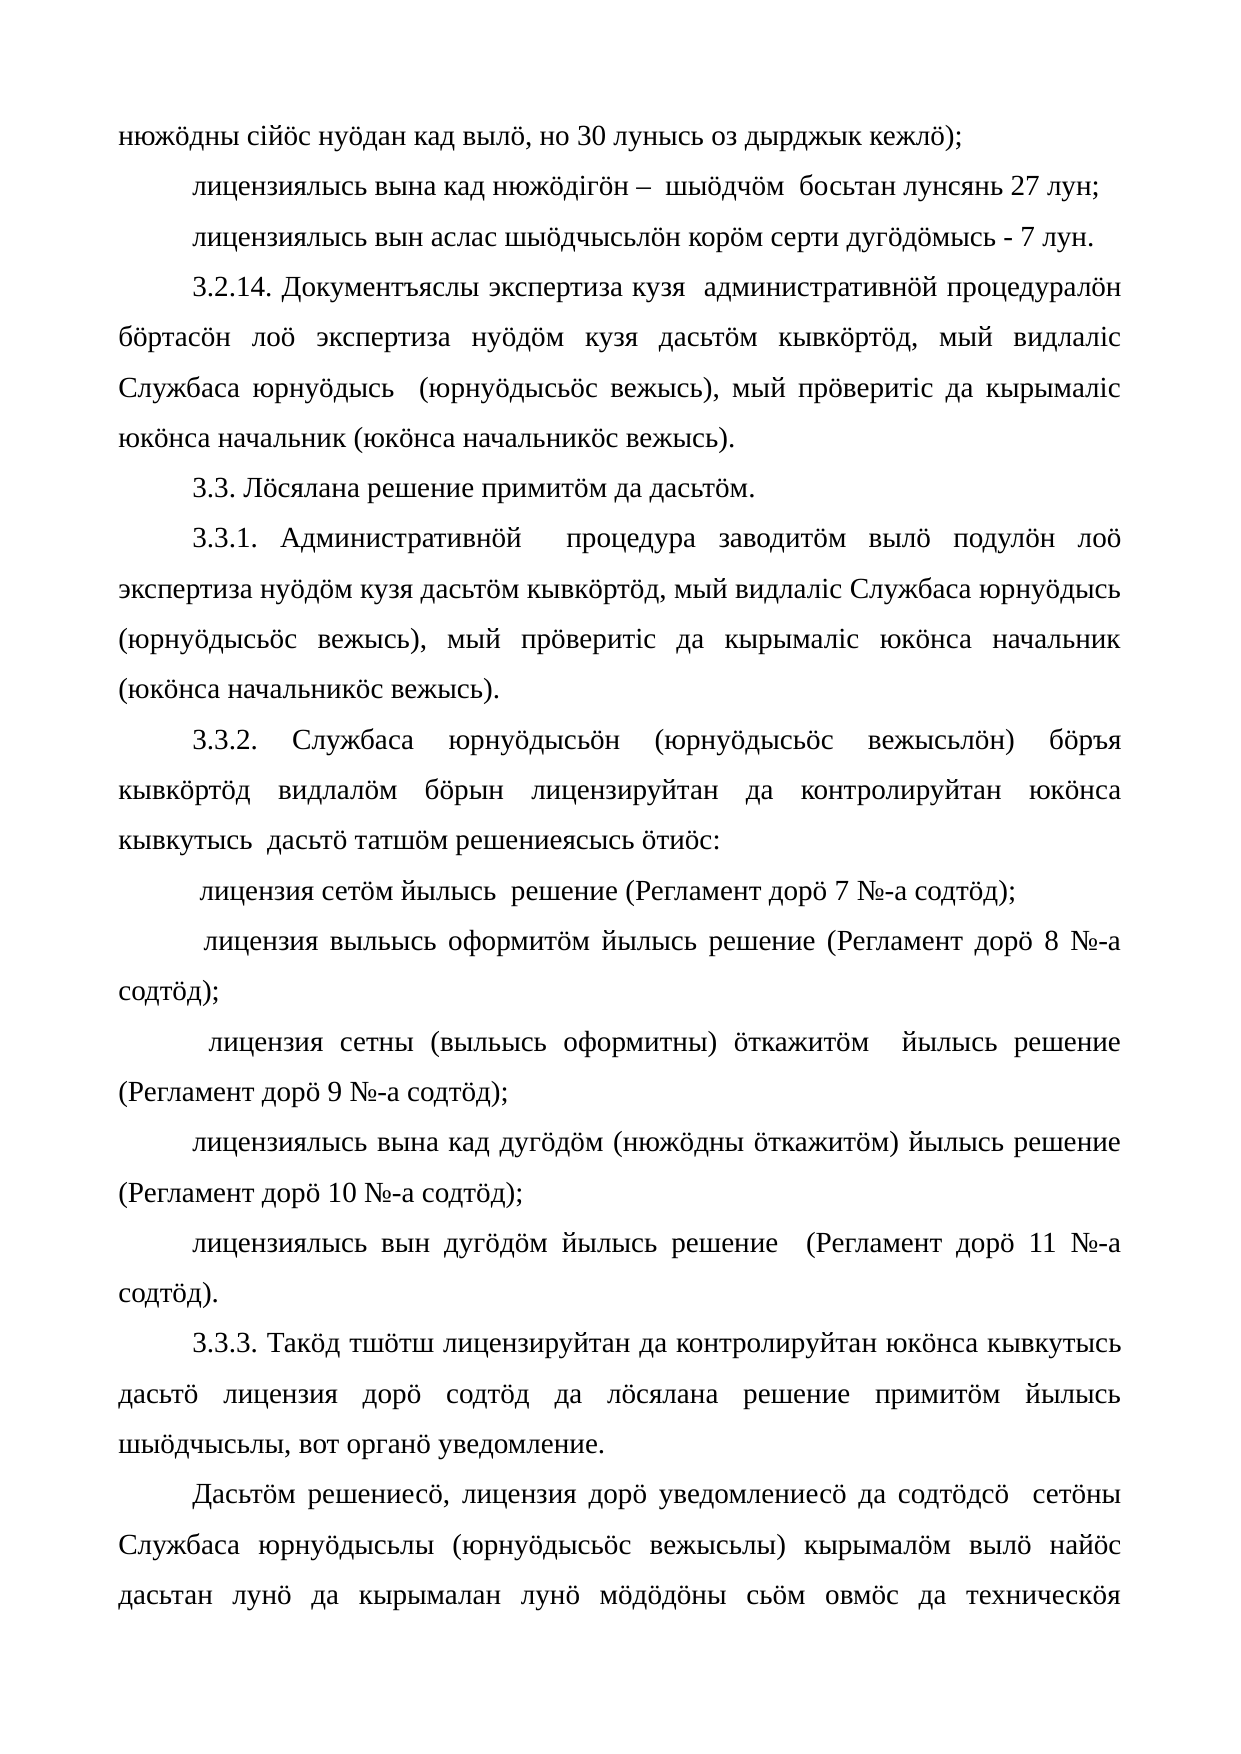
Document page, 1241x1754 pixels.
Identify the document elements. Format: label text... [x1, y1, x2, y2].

text 3.3. Лöсялана решение примитöм да дасьтӧм. [118, 470, 1122, 504]
text лицензиялысь вын аслас шыӧдчысьлӧн корӧм серти дугӧдӧмысь - 7 лун. [118, 219, 1122, 252]
text лицензия сетöм йылысь решение (Регламент дорӧ 7 №-а содтöд); [118, 873, 1122, 906]
text лицензия сетны (выльысь оформитны) ӧткажитӧм йылысь решение (Регламент дорӧ 9 №-а содтöд); [118, 1024, 1122, 1108]
text Дасьтӧм решениесӧ, лицензия дорӧ уведомлениесӧ да содтӧдсӧ сетӧны Службаса юрнуӧдысьлы (юрнуӧдысьӧс вежысьлы) кырымалӧм вылӧ найӧс дасьтан лунӧ да кырымалан лунӧ мӧдӧдӧны сьӧм овмӧс да техническӧя [118, 1477, 1122, 1611]
text лицензиялысь вына кад дугӧдӧм (нюжӧдны ӧткажитӧм) йылысь решение (Регламент дорӧ 10 №-а содтöд); [118, 1124, 1122, 1208]
text нюжӧдны сійӧс нуӧдан кад вылӧ, но 30 лунысь оз дырджык кежлӧ); [118, 118, 1122, 152]
text 3.3.1. Административнӧй процедура заводитöм вылӧ подулӧн лоö экспертиза нуӧдӧм кузя дасьтӧм кывкӧртӧд, мый видлаліс Службаса юрнуӧдысь (юрнуӧдысьӧс вежысь), мый прӧверитіс да кырымаліс юкӧнса начальник (юкӧнса начальникӧс вежысь). [118, 521, 1122, 705]
text 3.3.3. Такӧд тшӧтш лицензируйтан да контролируйтан юкӧнса кывкутысь дасьтö лицензия дорӧ содтӧд да лӧсялана решение примитöм йылысь шыӧдчысьлы, вот органӧ уведомление. [118, 1326, 1122, 1460]
text лицензиялысь вына кад нюжӧдігӧн – шыöдчöм босьтан лунсянь 27 лун; [118, 168, 1122, 202]
text 3.3.2. Службаса юрнуöдысьöн (юрнуӧдысьӧс вежысьлӧн) бöръя кывкöртöд видлалöм бöрын лицензируйтан да контролируйтан юкӧнса кывкутысь дасьтӧ татшöм решениеясысь ӧтиӧс: [118, 722, 1122, 856]
text лицензиялысь вын дугӧдӧм йылысь решение (Регламент дорӧ 11 №-а содтöд). [118, 1225, 1122, 1309]
text 3.2.14. Документъяслы экспертиза кузя административнӧй процедуралӧн бӧртасӧн лоӧ экспертиза нуӧдӧм кузя дасьтӧм кывкӧртӧд, мый видлаліс Службаса юрнуӧдысь (юрнуӧдысьӧс вежысь), мый прӧверитіс да кырымаліс юкӧнса начальник (юкӧнса начальникӧс вежысь). [118, 269, 1122, 453]
text лицензия выльысь оформитӧм йылысь решение (Регламент дорӧ 8 №-а содтöд); [118, 923, 1122, 1007]
